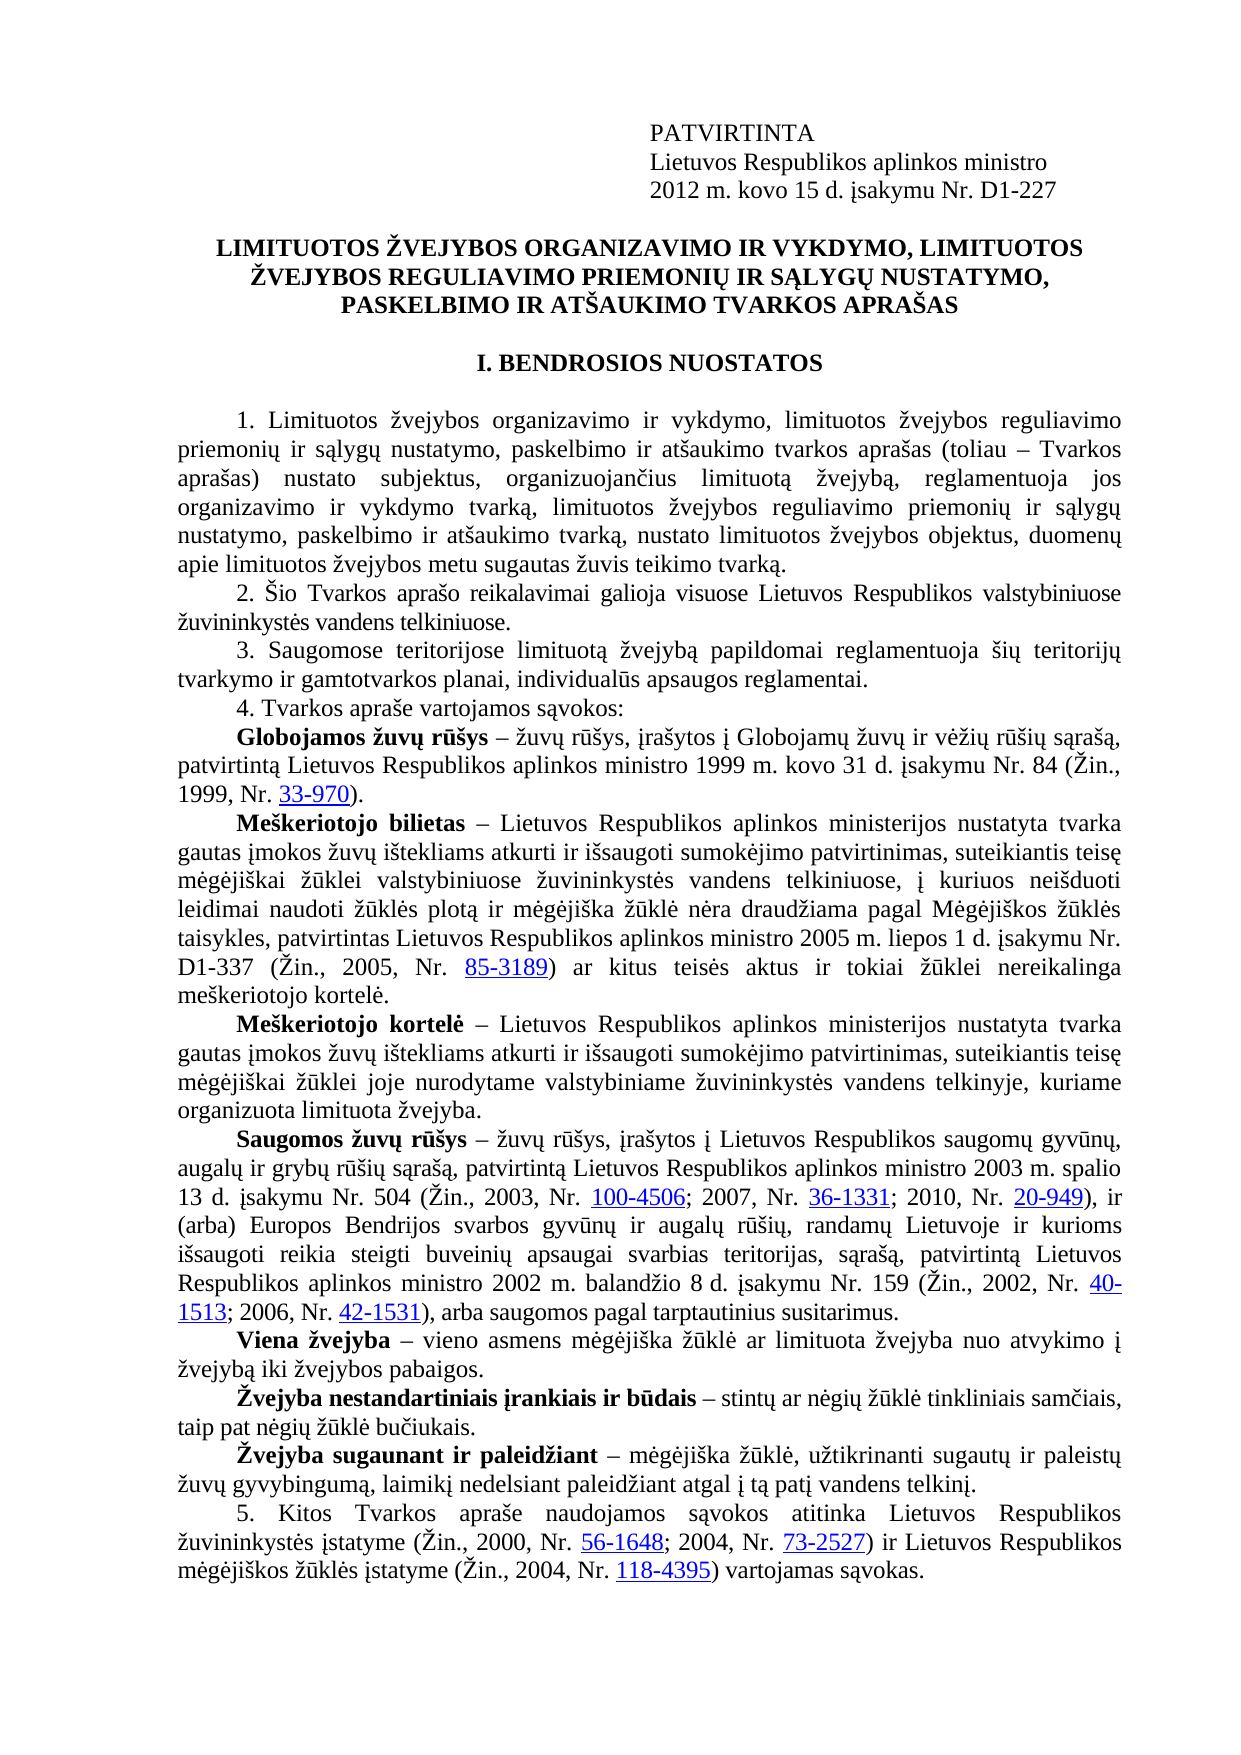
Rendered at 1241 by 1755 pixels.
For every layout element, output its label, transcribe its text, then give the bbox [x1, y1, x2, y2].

text 2. Šio Tvarkos aprašo reikalavimai galioja visuose Lietuvos Respublikos valstybiniuose žuvininkystės vandens telkiniuose. [177, 578, 1122, 636]
text Meškeriotojo bilietas – Lietuvos Respublikos aplinkos ministerijos nustatyta tvarka gautas įmokos žuvų ištekliams atkurti ir išsaugoti sumokėjimo patvirtinimas, suteikiantis teisę mėgėjiškai žūklei valstybiniuose žuvininkystės vandens telkiniuose, į kuriuos neišduoti leidimai naudoti žūklės plotą ir mėgėjiška žūklė nėra draudžiama pagal Mėgėjiškos žūklės taisykles, patvirtintas Lietuvos Respublikos aplinkos ministro 2005 m. liepos 1 d. įsakymu Nr. D1-337 (Žin., 2005, Nr. 85-3189) ar kitus teisės aktus ir tokiai žūklei nereikalinga meškeriotojo kortelė. [177, 808, 1122, 1009]
text PATVIRTINTA [649, 118, 1122, 147]
text Globojamos žuvų rūšys – žuvų rūšys, įrašytos į Globojamų žuvų ir vėžių rūšių sąrašą, patvirtintą Lietuvos Respublikos aplinkos ministro 1999 m. kovo 31 d. įsakymu Nr. 84 (Žin., 1999, Nr. 33-970). [177, 722, 1122, 808]
text Žvejyba nestandartiniais įrankiais ir būdais – stintų ar nėgių žūklė tinkliniais samčiais, taip pat nėgių žūklė bučiukais. [177, 1383, 1122, 1441]
text 2012 m. kovo 15 d. įsakymu Nr. D1-227 [649, 176, 1122, 204]
text Žvejyba sugaunant ir paleidžiant – mėgėjiška žūklė, užtikrinanti sugautų ir paleistų žuvų gyvybingumą, laimikį nedelsiant paleidžiant atgal į tą patį vandens telkinį. [177, 1441, 1122, 1498]
text I. Bendrosios nuostatos [177, 348, 1122, 377]
text 4. Tvarkos apraše vartojamos sąvokos: [177, 693, 1122, 722]
text Meškeriotojo kortelė – Lietuvos Respublikos aplinkos ministerijos nustatyta tvarka gautas įmokos žuvų ištekliams atkurti ir išsaugoti sumokėjimo patvirtinimas, suteikiantis teisę mėgėjiškai žūklei joje nurodytame valstybiniame žuvininkystės vandens telkinyje, kuriame organizuota limituota žvejyba. [177, 1009, 1122, 1124]
text 3. Saugomose teritorijose limituotą žvejybą papildomai reglamentuoja šių teritorijų tvarkymo ir gamtotvarkos planai, individualūs apsaugos reglamentai. [177, 636, 1122, 693]
text 5. Kitos Tvarkos apraše naudojamos sąvokos atitinka Lietuvos Respublikos žuvininkystės įstatyme (Žin., 2000, Nr. 56-1648; 2004, Nr. 73-2527) ir Lietuvos Respublikos mėgėjiškos žūklės įstatyme (Žin., 2004, Nr. 118-4395) vartojamas sąvokas. [177, 1498, 1122, 1584]
text LIMITUOTOS ŽVEJYBOS ORGANIZAVIMO IR VYKDYMO, LIMITUOTOS ŽVEJYBOS REGULIAVIMO PRIEMONIŲ IR SĄLYGŲ NUSTATYMO, PASKELBIMO IR ATŠAUKIMO tvarkos aprašas [177, 233, 1122, 319]
text Viena žvejyba – vieno asmens mėgėjiška žūklė ar limituota žvejyba nuo atvykimo į žvejybą iki žvejybos pabaigos. [177, 1326, 1122, 1383]
text 1. Limituotos žvejybos organizavimo ir vykdymo, limituotos žvejybos reguliavimo priemonių ir sąlygų nustatymo, paskelbimo ir atšaukimo tvarkos aprašas (toliau – Tvarkos aprašas) nustato subjektus, organizuojančius limituotą žvejybą, reglamentuoja jos organizavimo ir vykdymo tvarką, limituotos žvejybos reguliavimo priemonių ir sąlygų nustatymo, paskelbimo ir atšaukimo tvarką, nustato limituotos žvejybos objektus, duomenų apie limituotos žvejybos metu sugautas žuvis teikimo tvarką. [177, 406, 1122, 578]
text Lietuvos Respublikos aplinkos ministro [649, 147, 1122, 176]
text Saugomos žuvų rūšys – žuvų rūšys, įrašytos į Lietuvos Respublikos saugomų gyvūnų, augalų ir grybų rūšių sąrašą, patvirtintą Lietuvos Respublikos aplinkos ministro 2003 m. spalio 13 d. įsakymu Nr. 504 (Žin., 2003, Nr. 100-4506; 2007, Nr. 36-1331; 2010, Nr. 20-949), ir (arba) Europos Bendrijos svarbos gyvūnų ir augalų rūšių, randamų Lietuvoje ir kurioms išsaugoti reikia steigti buveinių apsaugai svarbias teritorijas, sąrašą, patvirtintą Lietuvos Respublikos aplinkos ministro 2002 m. balandžio 8 d. įsakymu Nr. 159 (Žin., 2002, Nr. 40-1513; 2006, Nr. 42-1531), arba saugomos pagal tarptautinius susitarimus. [177, 1124, 1122, 1326]
